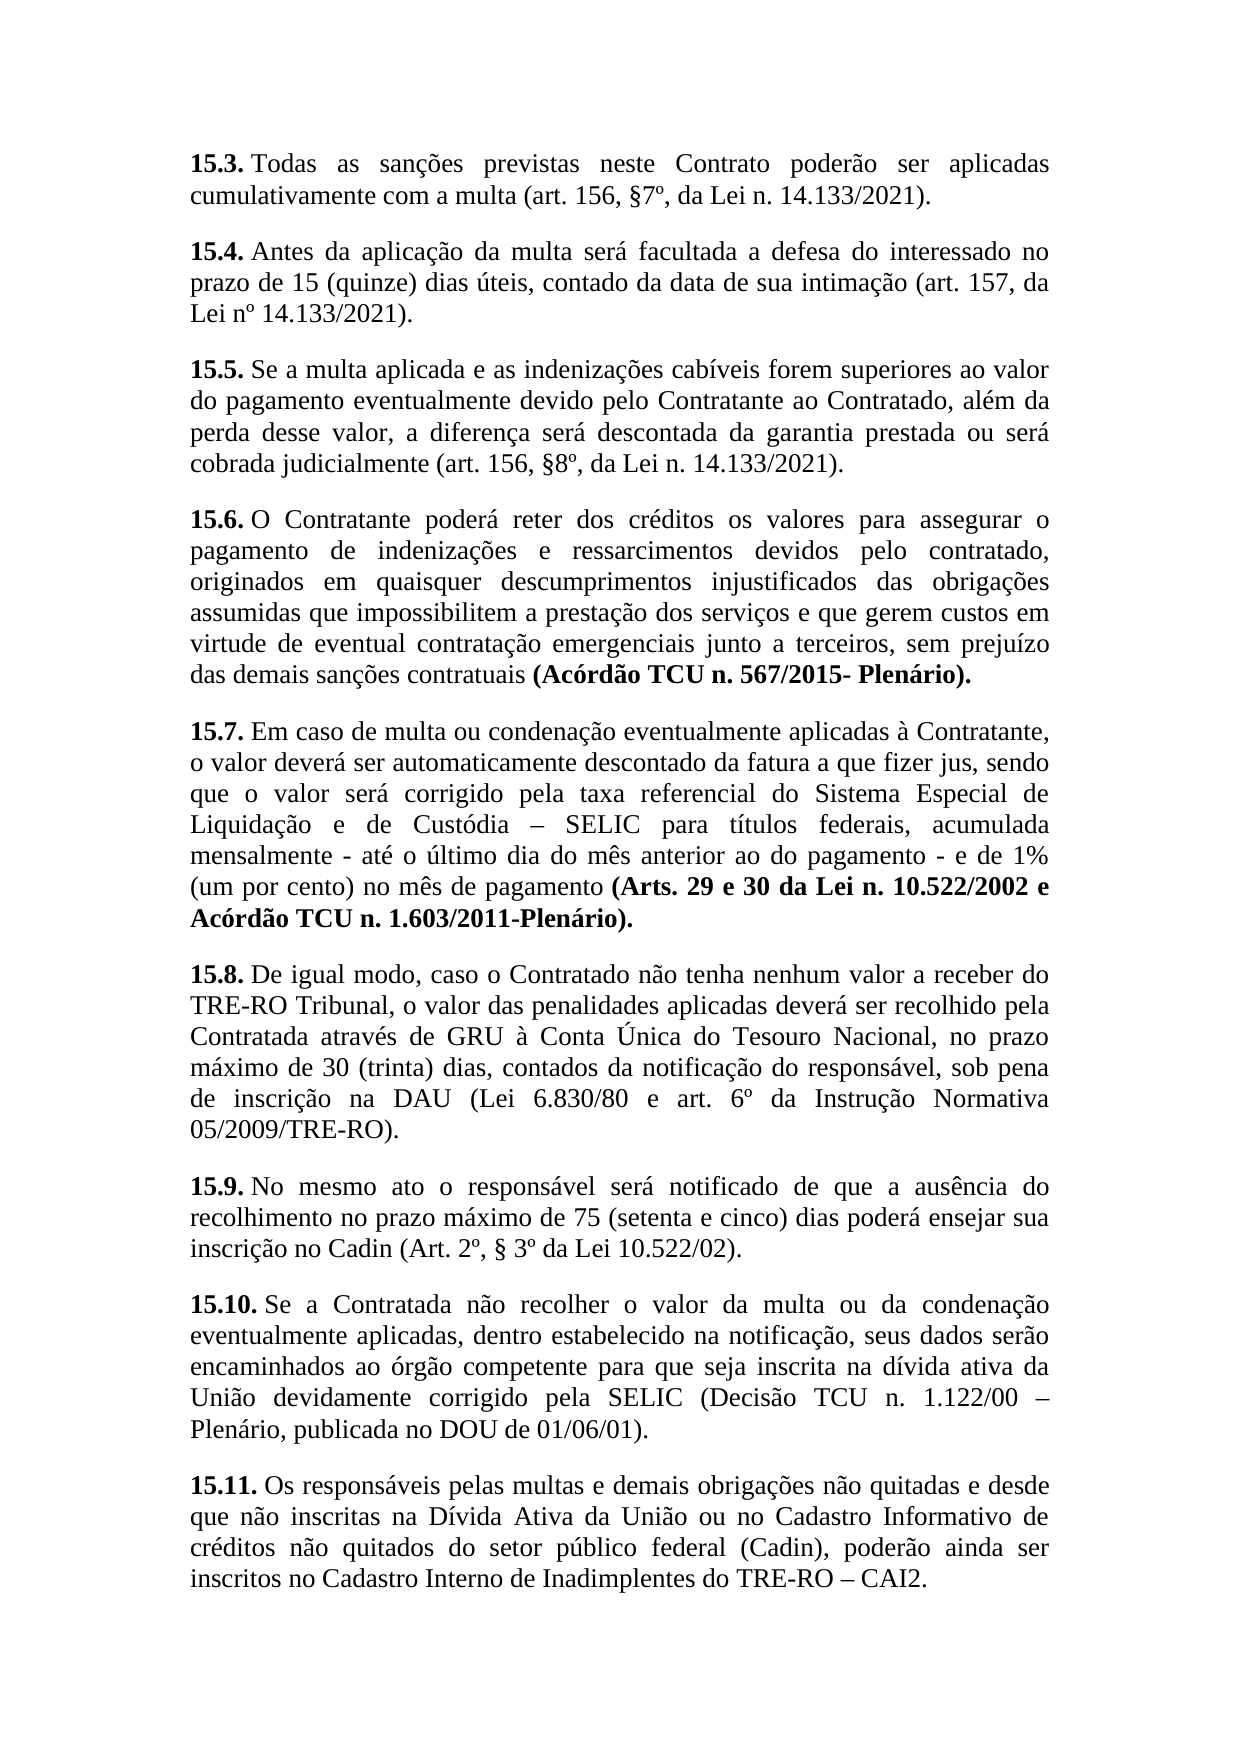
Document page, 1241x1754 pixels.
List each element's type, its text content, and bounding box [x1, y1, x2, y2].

text 15.6. O Contratante poderá reter dos créditos os valores para assegurar o pagamento de indenizações e ressarcimentos devidos pelo contratado, originados em quaisquer descumprimentos injustificados das obrigações assumidas que impossibilitem a prestação dos serviços e que gerem custos em virtude de eventual contratação emergenciais junto a terceiros, sem prejuízo das demais sanções contratuais (Acórdão TCU n. 567/2015- Plenário). [190, 503, 1051, 690]
text 15.7. Em caso de multa ou condenação eventualmente aplicadas à Contratante, o valor deverá ser automaticamente descontado da fatura a que fizer jus, sendo que o valor será corrigido pela taxa referencial do Sistema Especial de Liquidação e de Custódia – SELIC para títulos federais, acumulada mensalmente - até o último dia do mês anterior ao do pagamento - e de 1% (um por cento) no mês de pagamento (Arts. 29 e 30 da Lei n. 10.522/2002 e Acórdão TCU n. 1.603/2011-Plenário). [190, 715, 1051, 933]
text 15.8. De igual modo, caso o Contratado não tenha nenhum valor a receber do TRE-RO Tribunal, o valor das penalidades aplicadas deverá ser recolhido pela Contratada através de GRU à Conta Única do Tesouro Nacional, no prazo máximo de 30 (trinta) dias, contados da notificação do responsável, sob pena de inscrição na DAU (Lei 6.830/80 e art. 6º da Instrução Normativa 05/2009/TRE-RO). [190, 958, 1051, 1145]
text 15.5. Se a multa aplicada e as indenizações cabíveis forem superiores ao valor do pagamento eventualmente devido pelo Contratante ao Contratado, além da perda desse valor, a diferença será descontada da garantia prestada ou será cobrada judicialmente (art. 156, §8º, da Lei n. 14.133/2021). [190, 353, 1051, 478]
text 15.4. Antes da aplicação da multa será facultada a defesa do interessado no prazo de 15 (quinze) dias úteis, contado da data de sua intimação (art. 157, da Lei nº 14.133/2021). [190, 235, 1051, 328]
text 15.10. Se a Contratada não recolher o valor da multa ou da condenação eventualmente aplicadas, dentro estabelecido na notificação, seus dados serão encaminhados ao órgão competente para que seja inscrita na dívida ativa da União devidamente corrigido pela SELIC (Decisão TCU n. 1.122/00 – Plenário, publicada no DOU de 01/06/01). [190, 1288, 1051, 1444]
text 15.9. No mesmo ato o responsável será notificado de que a ausência do recolhimento no prazo máximo de 75 (setenta e cinco) dias poderá ensejar sua inscrição no Cadin (Art. 2º, § 3º da Lei 10.522/02). [190, 1170, 1051, 1263]
text 15.11. Os responsáveis pelas multas e demais obrigações não quitadas e desde que não inscritas na Dívida Ativa da União ou no Cadastro Informativo de créditos não quitados do setor público federal (Cadin), poderão ainda ser inscritos no Cadastro Interno de Inadimplentes do TRE-RO – CAI2. [190, 1469, 1051, 1593]
text 15.3. Todas as sanções previstas neste Contrato poderão ser aplicadas cumulativamente com a multa (art. 156, §7º, da Lei n. 14.133/2021). [190, 148, 1051, 210]
